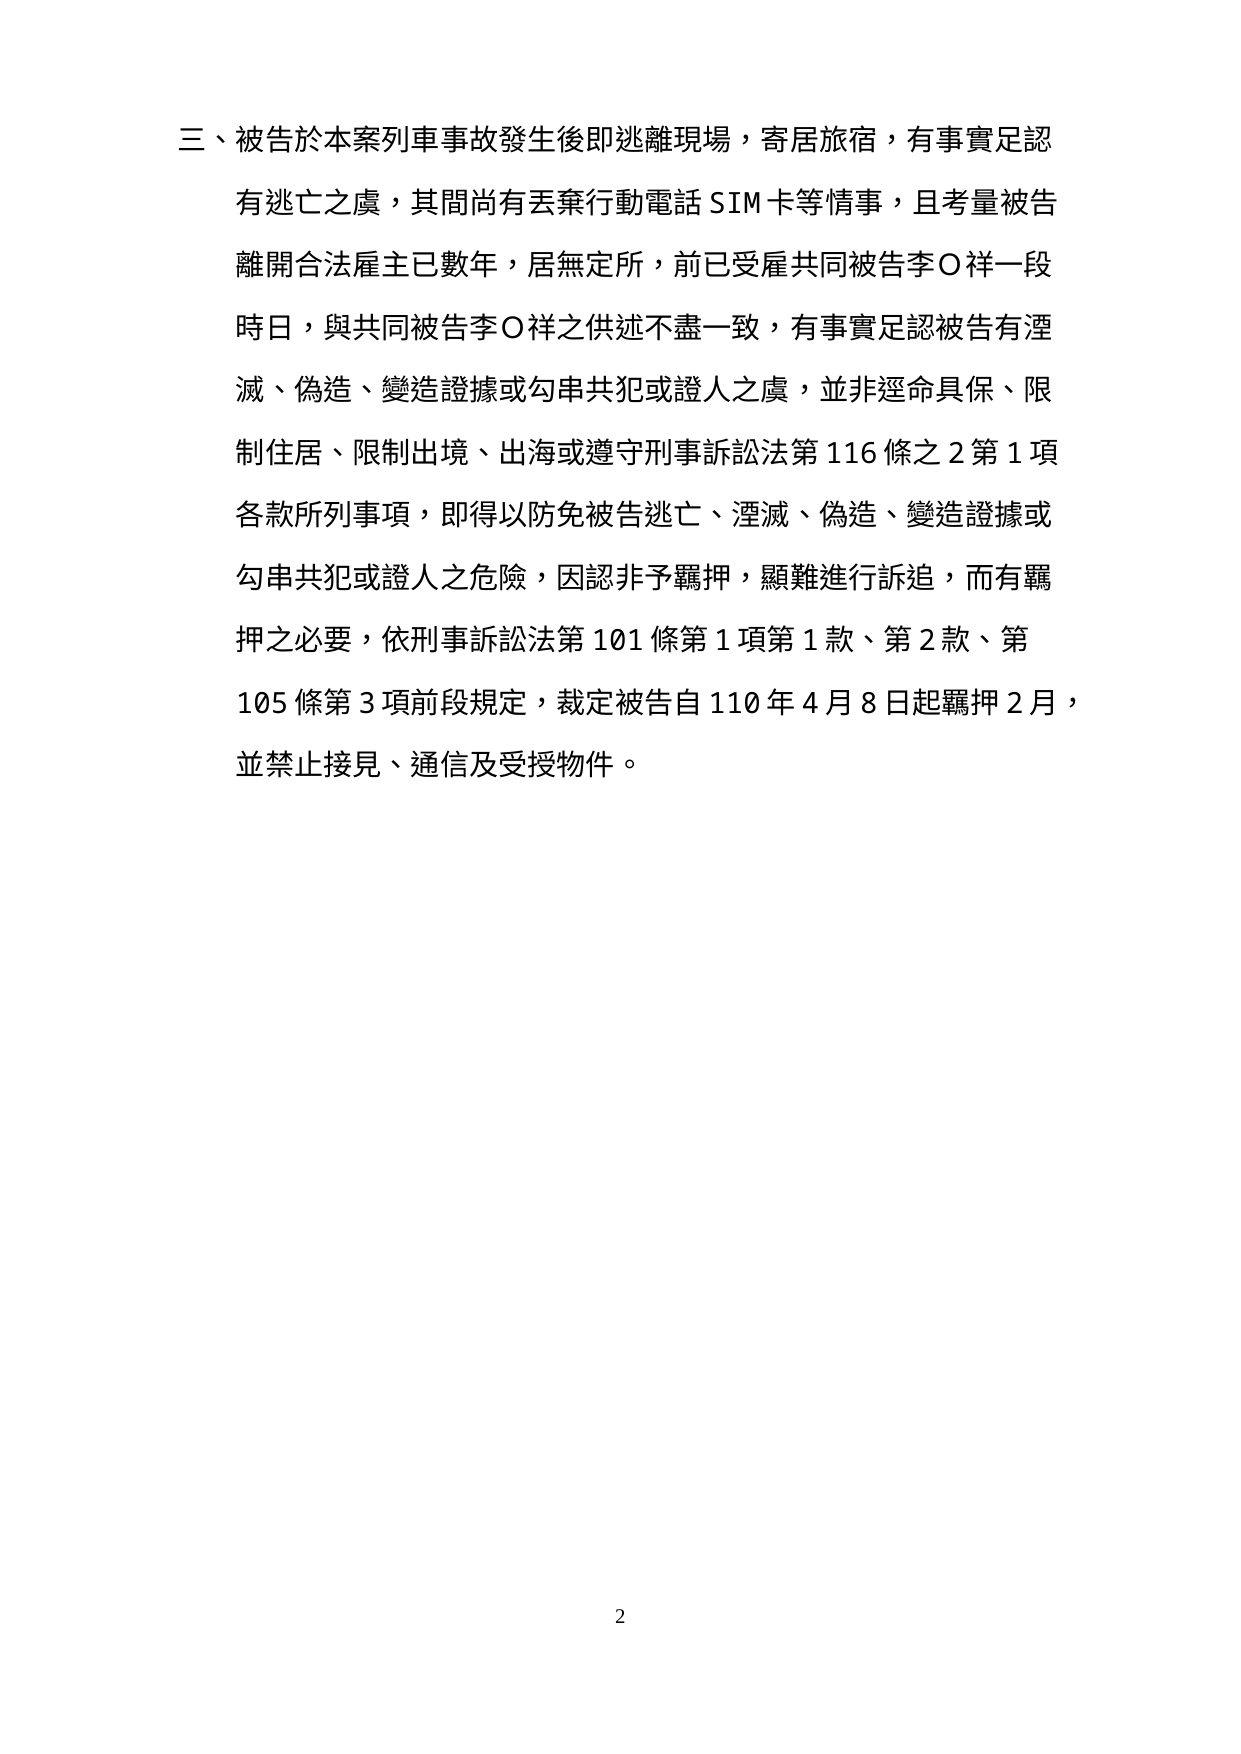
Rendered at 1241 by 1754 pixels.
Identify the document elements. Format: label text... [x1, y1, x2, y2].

text 三、被告於本案列車事故發生後即逃離現場，寄居旅宿，有事實足認有逃亡之虞，其間尚有丟棄行動電話SIM卡等情事，且考量被告離開合法雇主已數年，居無定所，前已受雇共同被告李Ｏ祥一段時日，與共同被告李Ｏ祥之供述不盡一致，有事實足認被告有湮滅、偽造、變造證據或勾串共犯或證人之虞，並非逕命具保、限制住居、限制出境、出海或遵守刑事訴訟法第116條之2第1項各款所列事項，即得以防免被告逃亡、湮滅、偽造、變造證據或勾串共犯或證人之危險，因認非予羈押，顯難進行訴追，而有羈押之必要，依刑事訴訟法第101條第1項第1款、第2款、第105條第3項前段規定，裁定被告自110年4月8日起羈押2月，並禁止接見、通信及受授物件。 [177, 96, 1063, 784]
